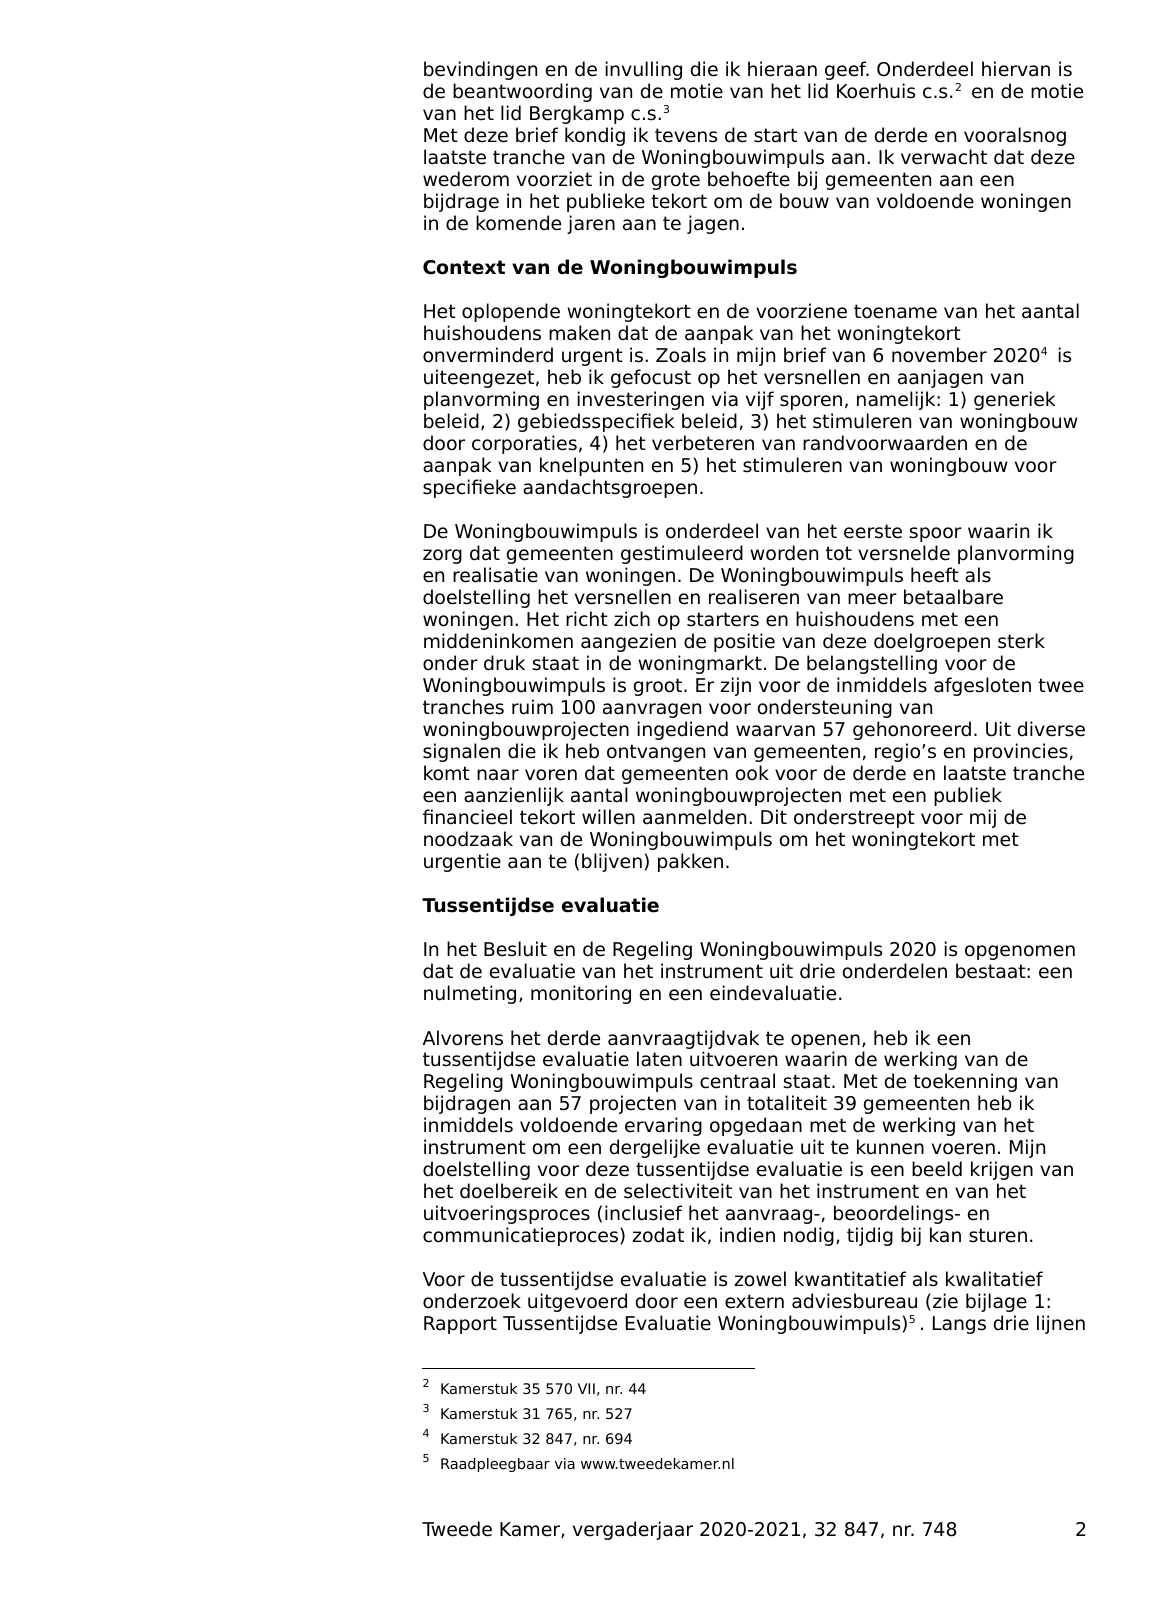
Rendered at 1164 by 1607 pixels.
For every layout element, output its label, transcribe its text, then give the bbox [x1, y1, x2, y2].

text Voor de tussentijdse evaluatie is zowel kwantitatief als kwalitatief onderzoek uitgevoerd door een extern adviesbureau (zie bijlage 1: Rapport Tussentijdse Evaluatie Woningbouwimpuls). Langs drie lijnen [422, 1269, 1087, 1335]
text De Woningbouwimpuls is onderdeel van het eerste spoor waarin ik zorg dat gemeenten gestimuleerd worden tot versnelde planvorming en realisatie van woningen. De Woningbouwimpuls heeft als doelstelling het versnellen en realiseren van meer betaalbare woningen. Het richt zich op starters en huishoudens met een middeninkomen aangezien de positie van deze doelgroepen sterk onder druk staat in de woningmarkt. De belangstelling voor de Woningbouwimpuls is groot. Er zijn voor de inmiddels afgesloten twee tranches ruim 100 aanvragen voor ondersteuning van woningbouwprojecten ingediend waarvan 57 gehonoreerd. Uit diverse signalen die ik heb ontvangen van gemeenten, regio’s en provincies, komt naar voren dat gemeenten ook voor de derde en laatste tranche een aanzienlijk aantal woningbouwprojecten met een publiek financieel tekort willen aanmelden. Dit onderstreept voor mij de noodzaak van de Woningbouwimpuls om het woningtekort met urgentie aan te (blijven) pakken. [422, 521, 1087, 873]
text bevindingen en de invulling die ik hieraan geef. Onderdeel hiervan is de beantwoording van de motie van het lid Koerhuis c.s. en de motie van het lid Bergkamp c.s. [422, 59, 1087, 125]
text Raadpleegbaar via www.tweedekamer.nl [422, 1452, 1087, 1474]
text In het Besluit en de Regeling Woningbouwimpuls 2020 is opgenomen dat de evaluatie van het instrument uit drie onderdelen bestaat: een nulmeting, monitoring en een eindevaluatie. [422, 939, 1087, 1005]
subtitle Tussentijdse evaluatie [422, 895, 1087, 917]
text Alvorens het derde aanvraagtijdvak te openen, heb ik een tussentijdse evaluatie laten uitvoeren waarin de werking van de Regeling Woningbouwimpuls centraal staat. Met de toekenning van bijdragen aan 57 projecten van in totaliteit 39 gemeenten heb ik inmiddels voldoende ervaring opgedaan met de werking van het instrument om een dergelijke evaluatie uit te kunnen voeren. Mijn doelstelling voor deze tussentijdse evaluatie is een beeld krijgen van het doelbereik en de selectiviteit van het instrument en van het uitvoeringsproces (inclusief het aanvraag-, beoordelings- en communicatieproces) zodat ik, indien nodig, tijdig bij kan sturen. [422, 1027, 1087, 1247]
text Kamerstuk 35 570 VII, nr. 44 [422, 1377, 1087, 1399]
text Het oplopende woningtekort en de voorziene toename van het aantal huishoudens maken dat de aanpak van het woningtekort onverminderd urgent is. Zoals in mijn brief van 6 november 2020 is uiteengezet, heb ik gefocust op het versnellen en aanjagen van planvorming en investeringen via vijf sporen, namelijk: 1) generiek beleid, 2) gebiedsspecifiek beleid, 3) het stimuleren van woningbouw door corporaties, 4) het verbeteren van randvoorwaarden en de aanpak van knelpunten en 5) het stimuleren van woningbouw voor specifieke aandachtsgroepen. [422, 301, 1087, 499]
subtitle Context van de Woningbouwimpuls [422, 257, 1087, 279]
text Kamerstuk 31 765, nr. 527 [422, 1402, 1087, 1424]
text Kamerstuk 32 847, nr. 694 [422, 1427, 1087, 1449]
text Met deze brief kondig ik tevens de start van de derde en vooralsnog laatste tranche van de Woningbouwimpuls aan. Ik verwacht dat deze wederom voorziet in de grote behoefte bij gemeenten aan een bijdrage in het publieke tekort om de bouw van voldoende woningen in de komende jaren aan te jagen. [422, 125, 1087, 235]
